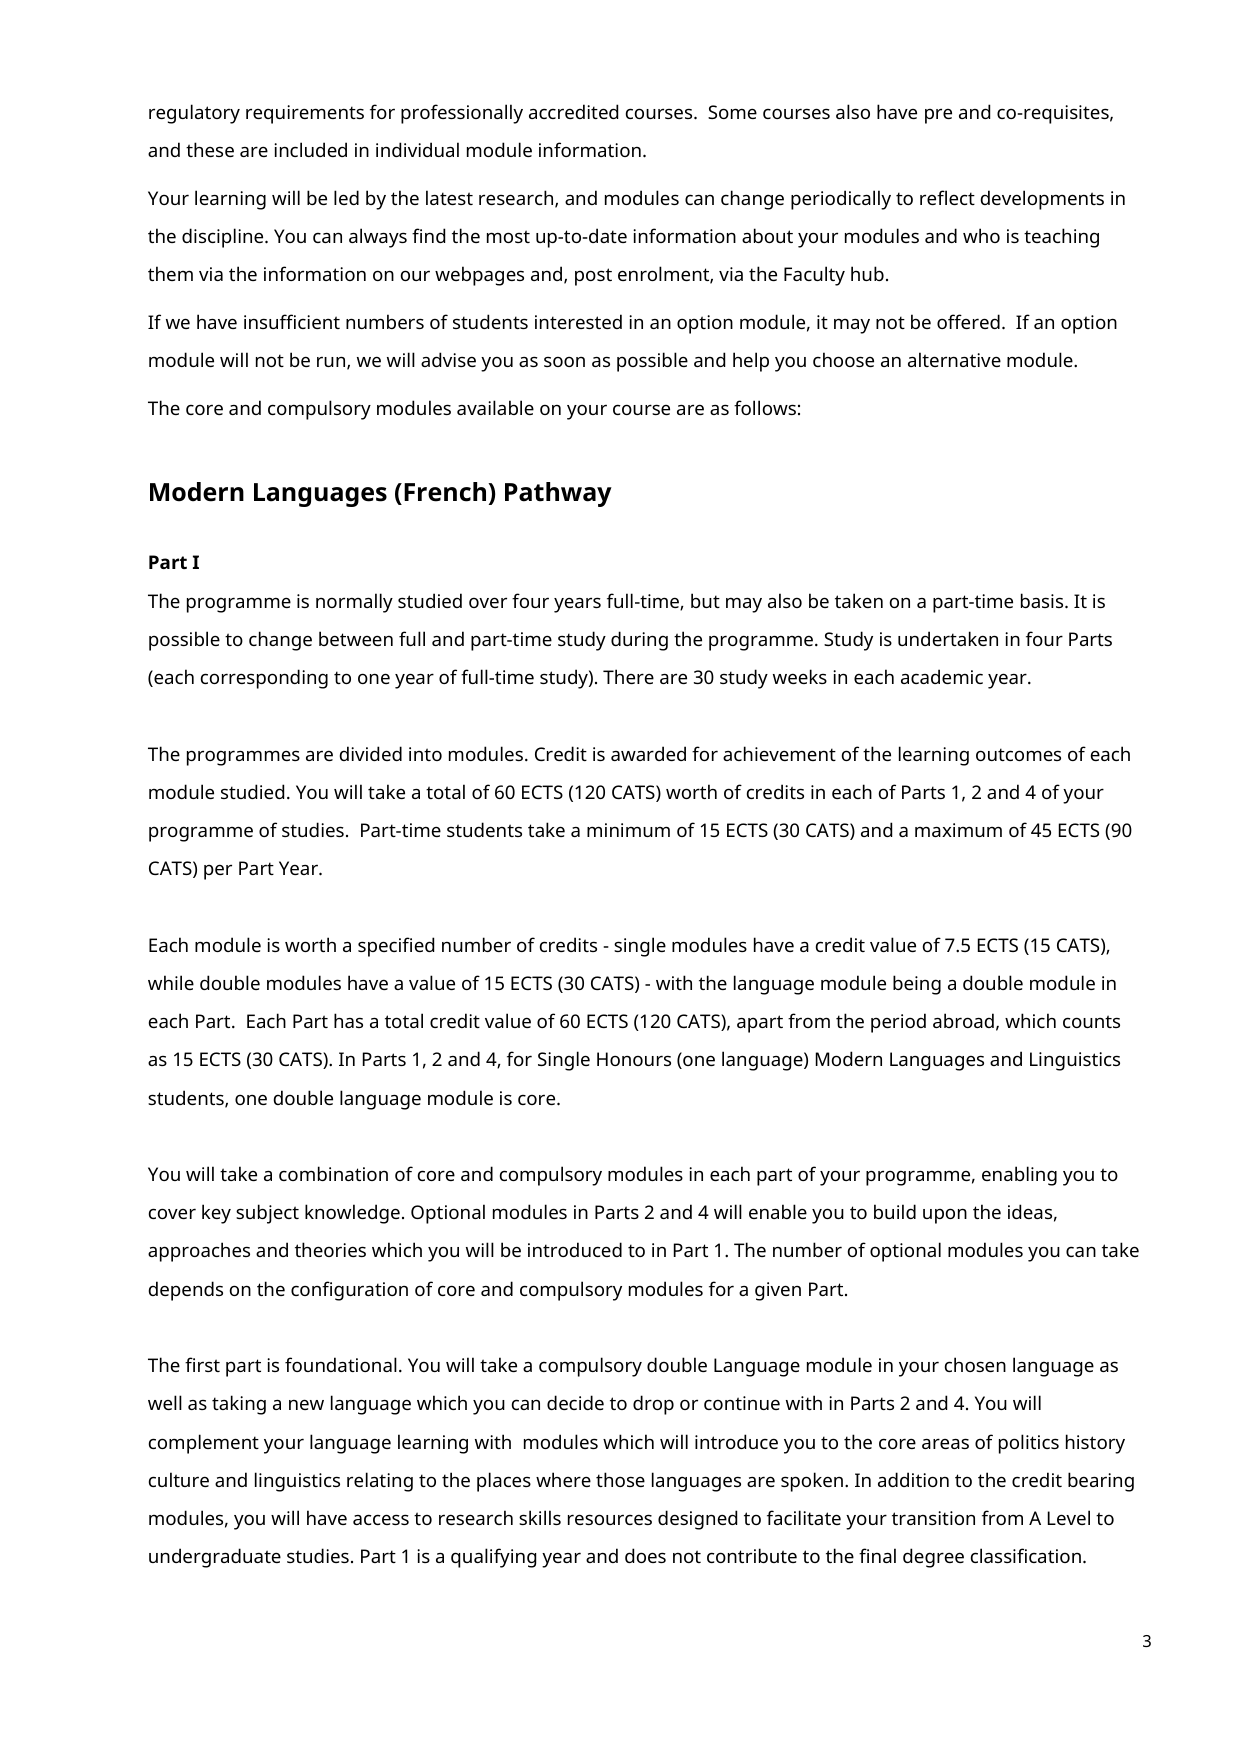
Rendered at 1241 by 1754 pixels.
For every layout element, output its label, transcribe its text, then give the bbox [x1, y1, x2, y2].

table_header Modern Languages (French) Pathway [136, 443, 1152, 511]
text regulatory requirements for professionally accredited courses. Some courses also have pre and co-requisites, and these are included in individual module information. [148, 99, 1152, 163]
text If we have insufficient numbers of students interested in an option module, it may not be offered. If an option module will not be run, we will advise you as soon as possible and help you choose an alternative module. [148, 309, 1152, 373]
text Your learning will be led by the latest research, and modules can change periodically to reflect developments in the discipline. You can always find the most up-to-date information about your modules and who is teaching them via the information on our webpages and, post enrolment, via the Faculty hub. [148, 185, 1152, 287]
text The core and compulsory modules available on your course are as follows: [148, 395, 1152, 421]
table_cell Part I The programme is normally studied over four years full-time, but may also be taken on a part-time basis. It is possible to change between full and part-time study during the programme. Study is undertaken in four Parts (each corresponding to one year of full-time study). There are 30 study weeks in each academic year. The programmes are divided into modules. Credit is awarded for achievement of the learning outcomes of each module studied. You will take a total of 60 ECTS (120 CATS) worth of credits in each of Parts 1, 2 and 4 of your programme of studies. Part-time students take a minimum of 15 ECTS (30 CATS) and a maximum of 45 ECTS (90 CATS) per Part Year. Each module is worth a specified number of credits - single modules have a credit value of 7.5 ECTS (15 CATS), while double modules have a value of 15 ECTS (30 CATS) - with the language module being a double module in each Part. Each Part has a total credit value of 60 ECTS (120 CATS), apart from the period abroad, which counts as 15 ECTS (30 CATS). In Parts 1, 2 and 4, for Single Honours (one language) Modern Languages and Linguistics students, one double language module is core. You will take a combination of core and compulsory modules in each part of your programme, enabling you to cover key subject knowledge. Optional modules in Parts 2 and 4 will enable you to build upon the ideas, approaches and theories which you will be introduced to in Part 1. The number of optional modules you can take depends on the configuration of core and compulsory modules for a given Part. The first part is foundational. You will take a compulsory double Language module in your chosen language as well as taking a new language which you can decide to drop or continue with in Parts 2 and 4. You will complement your language learning with modules which will introduce you to the core areas of politics history culture and linguistics relating to the places where those languages are spoken. In addition to the credit bearing modules, you will have access to research skills resources designed to facilitate your transition from A Level to undergraduate studies. Part 1 is a qualifying year and does not contribute to the final degree classification. [136, 511, 1152, 1622]
